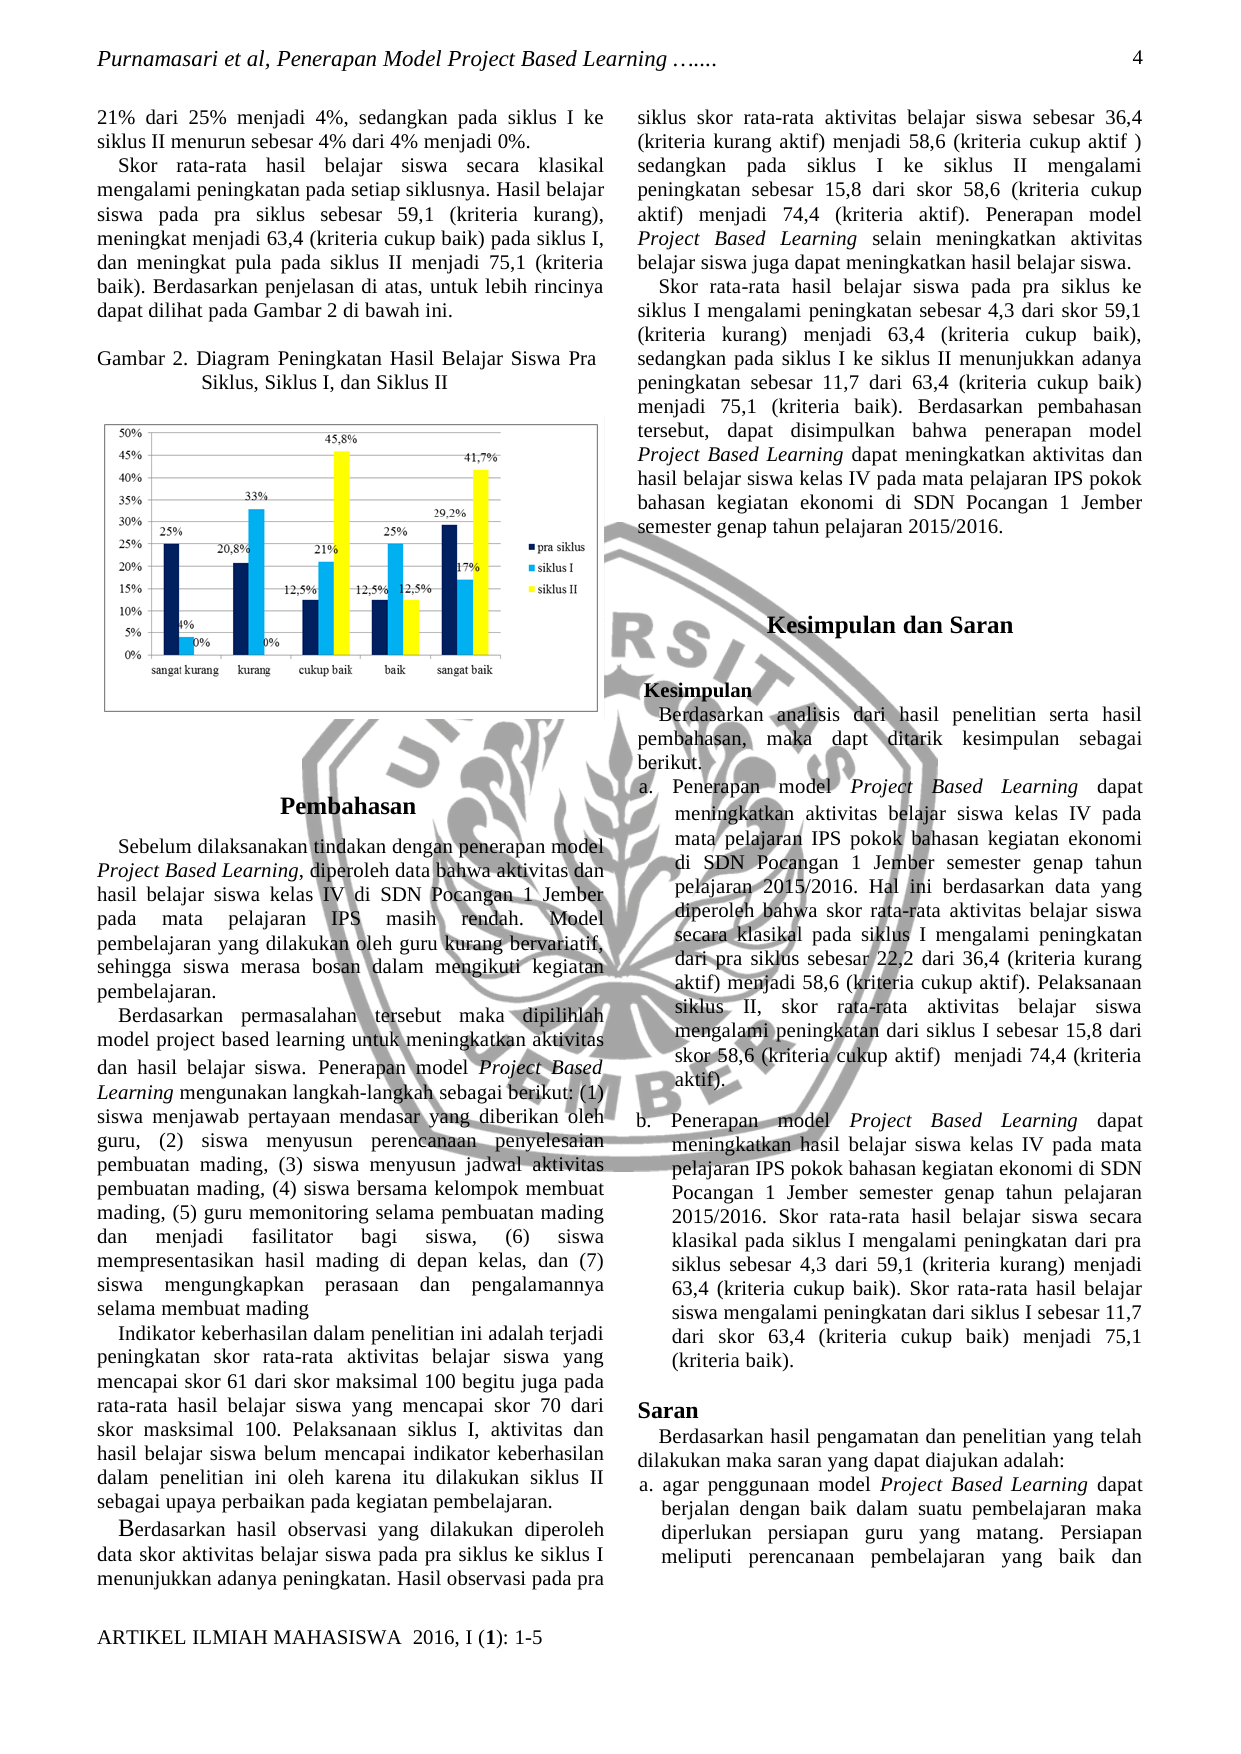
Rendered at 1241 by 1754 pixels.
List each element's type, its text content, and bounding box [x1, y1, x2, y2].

text Gambar 2. Diagram Peningkatan Hasil Belajar Siswa Pra Siklus, Siklus I, dan Siklus II [97, 346, 605, 394]
text Skor rata-rata hasil belajar siswa secara klasikal mengalami peningkatan pada setiap siklusnya. Hasil belajar siswa pada pra siklus sebesar 59,1 (kriteria kurang), meningkat menjadi 63,4 (kriteria cukup baik) pada siklus I, dan meningkat pula pada siklus II menjadi 75,1 (kriteria baik). Berdasarkan penjelasan di atas, untuk lebih rincinya dapat dilihat pada Gambar 2 di bawah ini. [97, 153, 605, 322]
text 21% dari 25% menjadi 4%, sedangkan pada siklus I ke siklus II menurun sebesar 4% dari 4% menjadi 0%. [97, 105, 605, 153]
text Sebelum dilaksanakan tindakan dengan penerapan model Project Based Learning, diperoleh data bahwa aktivitas dan hasil belajar siswa kelas IV di SDN Pocangan 1 Jember pada mata pelajaran IPS masih rendah. Model pembelajaran yang dilakukan oleh guru kurang bervariatif, sehingga siswa merasa bosan dalam mengikuti kegiatan pembelajaran. [97, 834, 605, 1002]
text siklus skor rata-rata aktivitas belajar siswa sebesar 36,4 (kriteria kurang aktif) menjadi 58,6 (kriteria cukup aktif ) sedangkan pada siklus I ke siklus II mengalami peningkatan sebesar 15,8 dari skor 58,6 (kriteria cukup aktif) menjadi 74,4 (kriteria aktif). Penerapan model Project Based Learning selain meningkatkan aktivitas belajar siswa juga dapat meningkatkan hasil belajar siswa. [637, 105, 1143, 273]
text Kesimpulan [637, 678, 1143, 702]
text Indikator keberhasilan dalam penelitian ini adalah terjadi peningkatan skor rata-rata aktivitas belajar siswa yang mencapai skor 61 dari skor maksimal 100 begitu juga pada rata-rata hasil belajar siswa yang mencapai skor 70 dari skor masksimal 100. Pelaksanaan siklus I, aktivitas dan hasil belajar siswa belum mencapai indikator keberhasilan dalam penelitian ini oleh karena itu dilakukan siklus II sebagai upaya perbaikan pada kegiatan pembelajaran. [97, 1320, 605, 1513]
text Berdasarkan permasalahan tersebut maka dipilihlah model project based learning untuk meningkatkan aktivitas dan hasil belajar siswa. Penerapan model Project Based Learning mengunakan langkah-langkah sebagai berikut: (1) siswa menjawab pertayaan mendasar yang diberikan oleh guru, (2) siswa menyusun perencanaan penyelesaian pembuatan mading, (3) siswa menyusun jadwal aktivitas pembuatan mading, (4) siswa bersama kelompok membuat mading, (5) guru memonitoring selama pembuatan mading dan menjadi fasilitator bagi siswa, (6) siswa mempresentasikan hasil mading di depan kelas, dan (7) siswa mengungkapkan perasaan dan pengalamannya selama membuat mading [97, 1002, 605, 1320]
text a. agar penggunaan model Project Based Learning dapat berjalan dengan baik dalam suatu pembelajaran maka diperlukan persiapan guru yang matang. Persiapan meliputi perencanaan pembelajaran yang baik dan [639, 1472, 1143, 1568]
text Kesimpulan dan Saran [637, 610, 1143, 639]
text Skor rata-rata hasil belajar siswa pada pra siklus ke siklus I mengalami peningkatan sebesar 4,3 dari skor 59,1 (kriteria kurang) menjadi 63,4 (kriteria cukup baik), sedangkan pada siklus I ke siklus II menunjukkan adanya peningkatan sebesar 11,7 dari 63,4 (kriteria cukup baik) menjadi 75,1 (kriteria baik). Berdasarkan pembahasan tersebut, dapat disimpulkan bahwa penerapan model Project Based Learning dapat meningkatkan aktivitas dan hasil belajar siswa kelas IV pada mata pelajaran IPS pokok bahasan kegiatan ekonomi di SDN Pocangan 1 Jember semester genap tahun pelajaran 2015/2016. [637, 273, 1143, 538]
text b. Penerapan model Project Based Learning dapat meningkatkan hasil belajar siswa kelas IV pada mata pelajaran IPS pokok bahasan kegiatan ekonomi di SDN Pocangan 1 Jember semester genap tahun pelajaran 2015/2016. Skor rata-rata hasil belajar siswa secara klasikal pada siklus I mengalami peningkatan dari pra siklus sebesar 4,3 dari 59,1 (kriteria kurang) menjadi 63,4 (kriteria cukup baik). Skor rata-rata hasil belajar siswa mengalami peningkatan dari siklus I sebesar 11,7 dari skor 63,4 (kriteria cukup baik) menjadi 75,1 (kriteria baik). [636, 1108, 1143, 1372]
text Saran [637, 1396, 1143, 1424]
text Berdasarkan hasil pengamatan dan penelitian yang telah dilakukan maka saran yang dapat diajukan adalah: [637, 1424, 1143, 1472]
text Pembahasan [97, 791, 605, 819]
picture [96, 416, 1011, 1246]
text Berdasarkan analisis dari hasil penelitian serta hasil pembahasan, maka dapt ditarik kesimpulan sebagai berikut. [637, 702, 1143, 774]
text a. Penerapan model Project Based Learning dapat meningkatkan aktivitas belajar siswa kelas IV pada mata pelajaran IPS pokok bahasan kegiatan ekonomi di SDN Pocangan 1 Jember semester genap tahun pelajaran 2015/2016. Hal ini berdasarkan data yang diperoleh bahwa skor rata-rata aktivitas belajar siswa secara klasikal pada siklus I mengalami peningkatan dari pra siklus sebesar 22,2 dari 36,4 (kriteria kurang aktif) menjadi 58,6 (kriteria cukup aktif). Pelaksanaan siklus II, skor rata-rata aktivitas belajar siswa mengalami peningkatan dari siklus I sebesar 15,8 dari skor 58,6 (kriteria cukup aktif) menjadi 74,4 (kriteria aktif). [639, 774, 1143, 1091]
text Berdasarkan hasil observasi yang dilakukan diperoleh data skor aktivitas belajar siswa pada pra siklus ke siklus I menunjukkan adanya peningkatan. Hasil observasi pada pra [97, 1513, 605, 1590]
